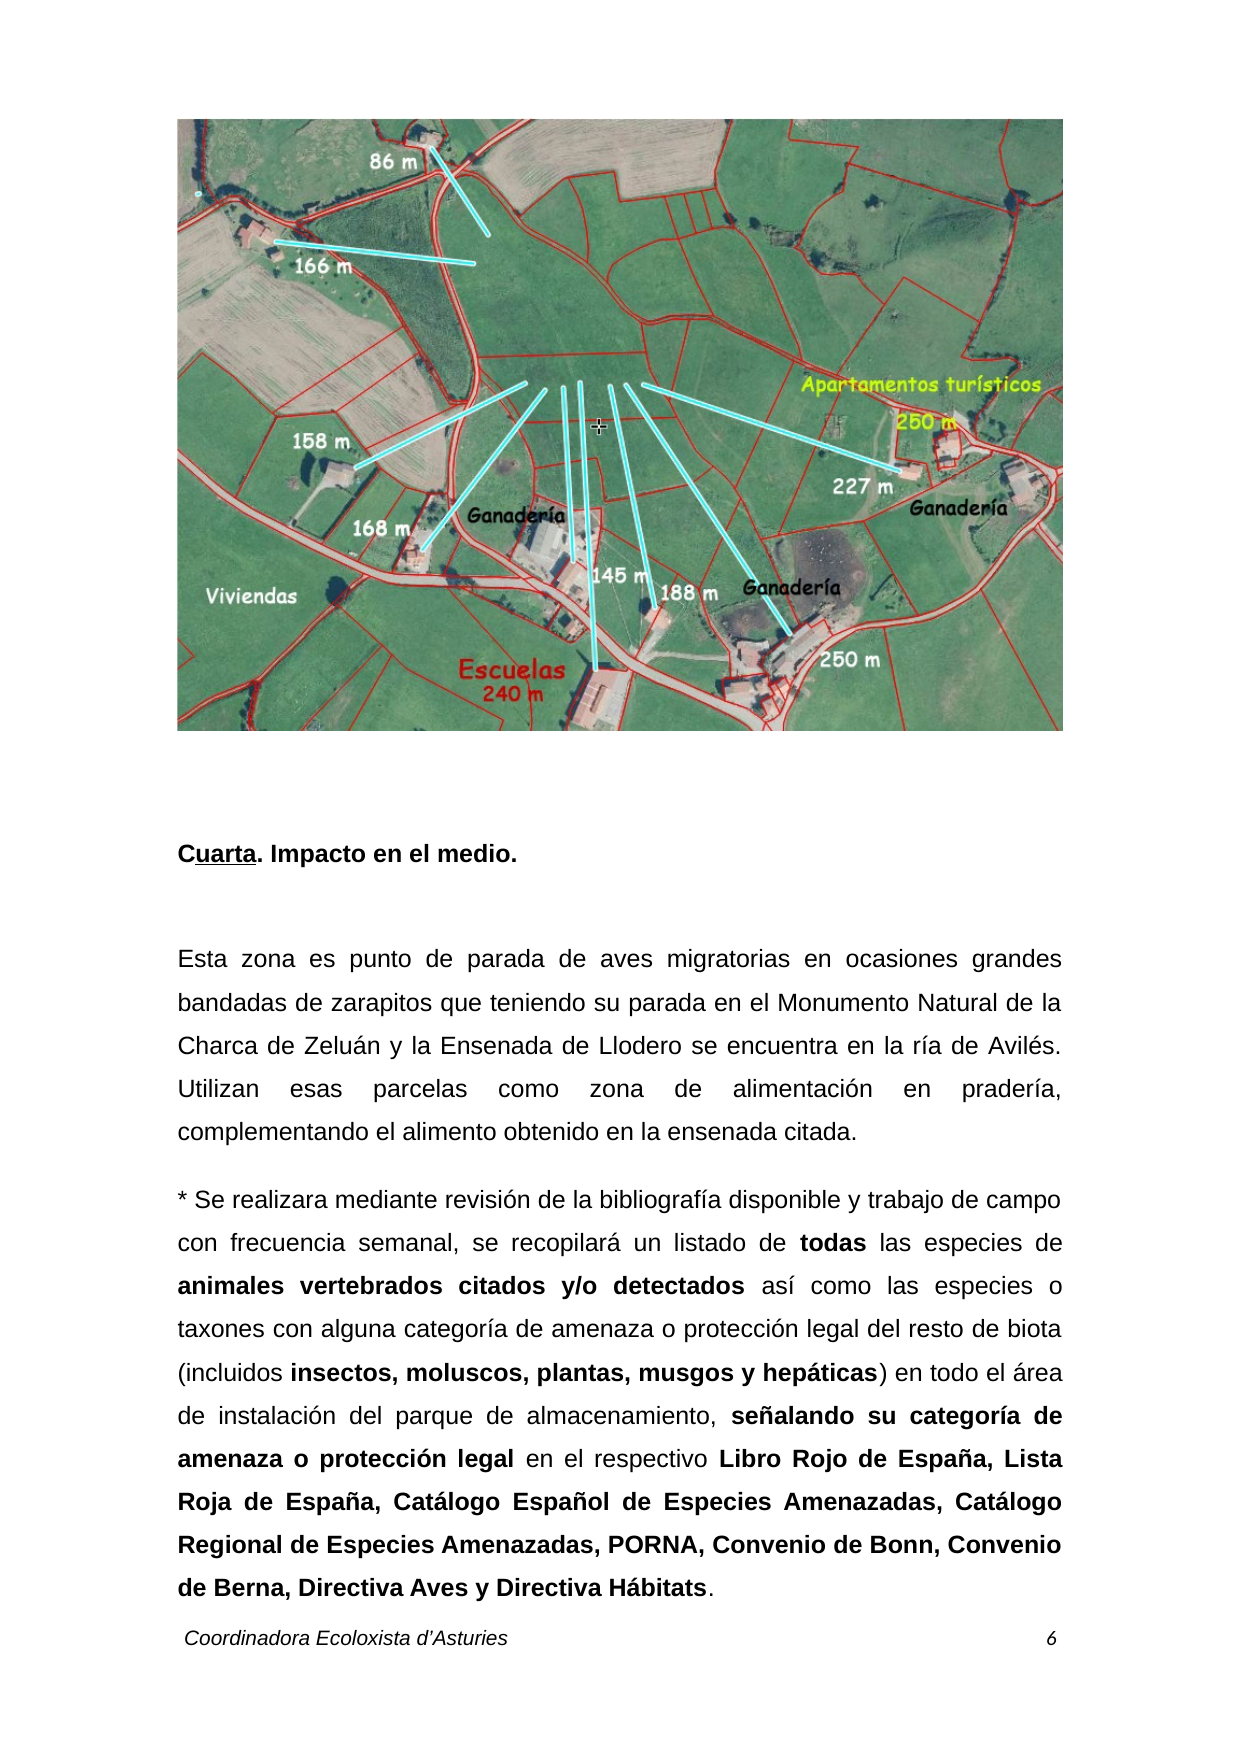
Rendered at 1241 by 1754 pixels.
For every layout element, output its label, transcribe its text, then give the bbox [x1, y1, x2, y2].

text * Se realizara mediante revisión de la bibliografía disponible y trabajo de campo con frecuencia semanal, se recopilará un listado de todas las especies de animales vertebrados citados y/o detectados así como las especies o taxones con alguna categoría de amenaza o protección legal del resto de biota (incluidos insectos, moluscos, plantas, musgos y hepáticas) en todo el área de instalación del parque de almacenamiento, señalando su categoría de amenaza o protección legal en el respectivo Libro Rojo de España, Lista Roja de España, Catálogo Español de Especies Amenazadas, Catálogo Regional de Especies Amenazadas, PORNA, Convenio de Bonn, Convenio de Berna, Directiva Aves y Directiva Hábitats. [177, 1185, 1063, 1602]
text Esta zona es punto de parada de aves migratorias en ocasiones grandes bandadas de zarapitos que teniendo su parada en el Monumento Natural de la Charca de Zeluán y la Ensenada de Llodero se encuentra en la ría de Avilés. Utilizan esas parcelas como zona de alimentación en pradería, complementando el alimento obtenido en la ensenada citada. [177, 944, 1063, 1146]
picture [177, 118, 1063, 731]
text Cuarta. Impacto en el medio. [177, 839, 1063, 868]
